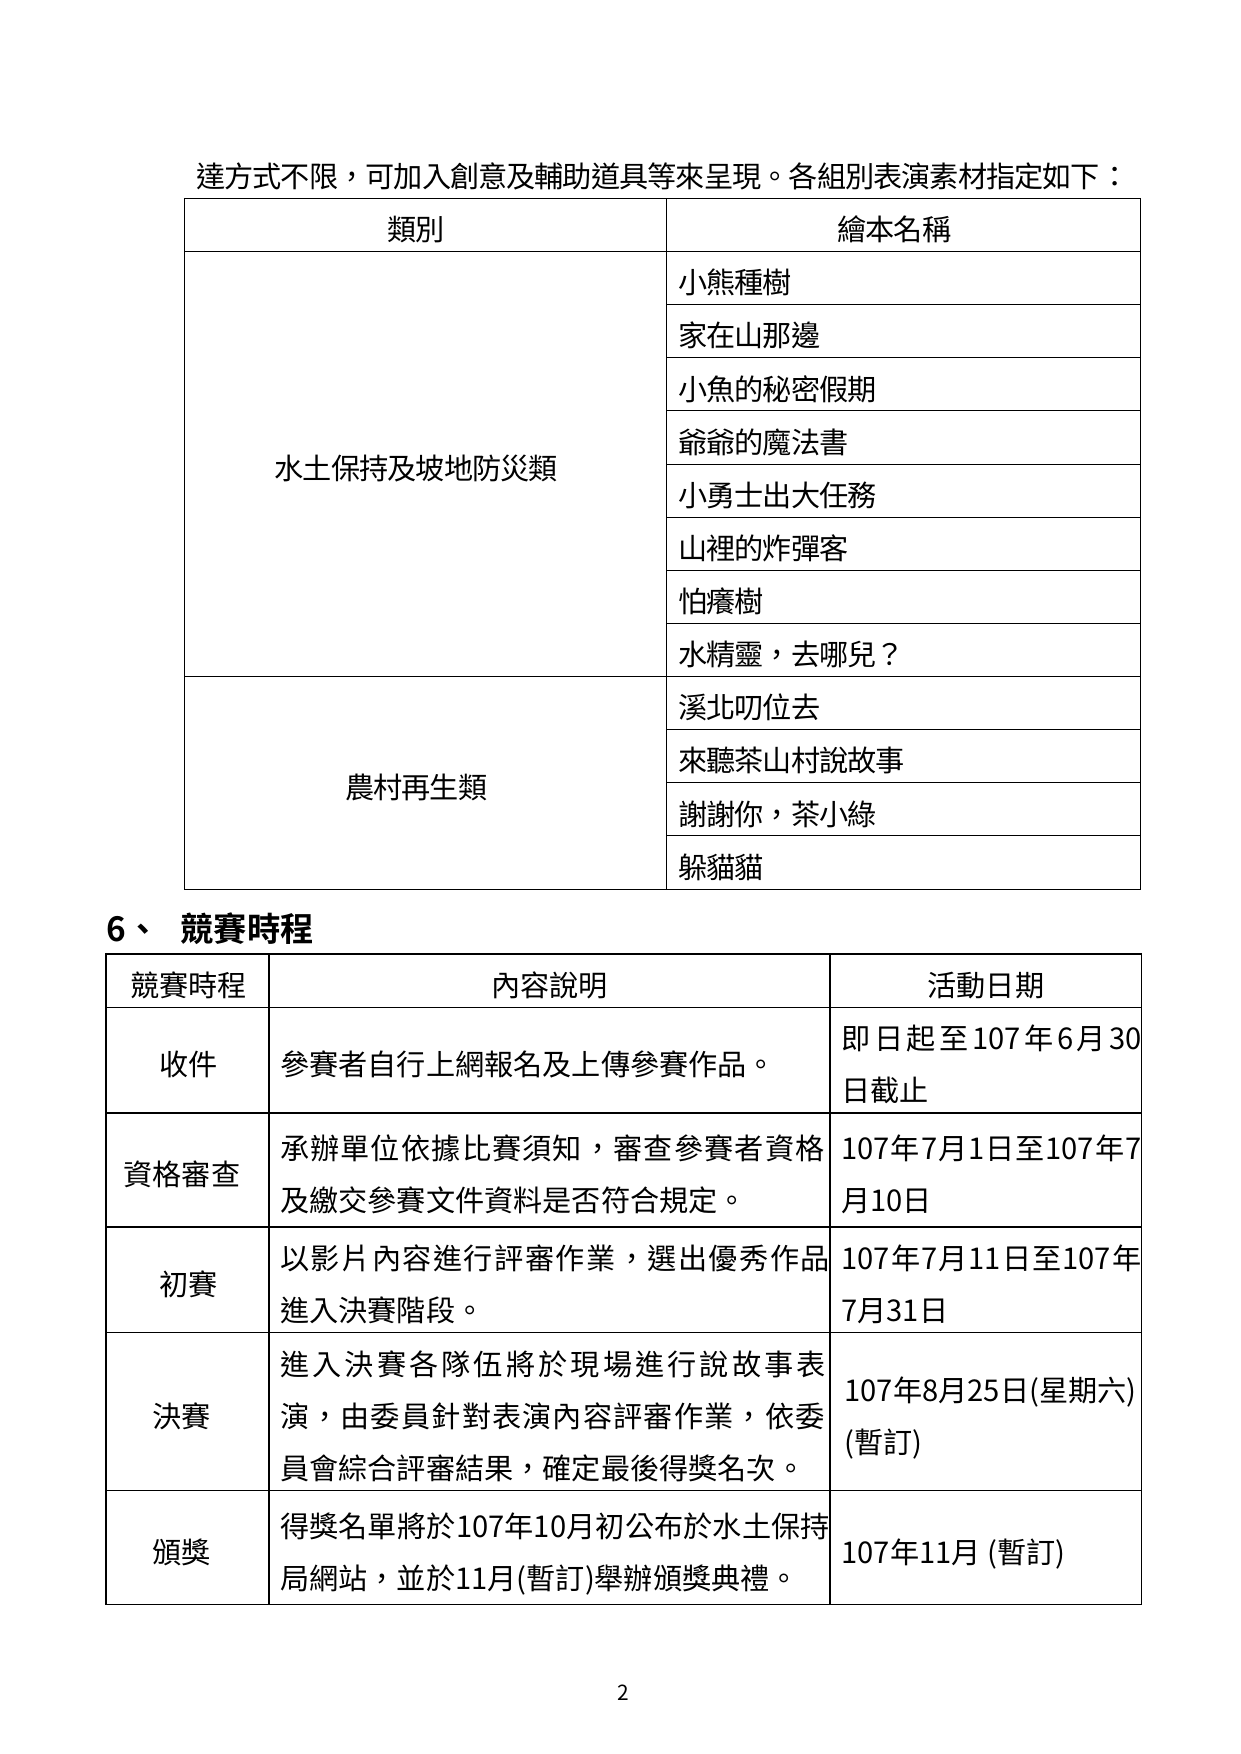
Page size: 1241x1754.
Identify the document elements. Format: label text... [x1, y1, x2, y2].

table_cell 爺爺的魔法書 [667, 411, 1140, 463]
table_cell 頒獎 [107, 1491, 268, 1603]
table_cell 107年8月25日(星期六) (暫訂) [831, 1333, 1141, 1490]
table_cell 小魚的秘密假期 [667, 358, 1140, 410]
table_cell 107年11月 (暫訂) [831, 1491, 1141, 1603]
table_cell 溪北叨位去 [667, 677, 1140, 729]
text 以水土保持、坡地防災及農村再生等相關繪本故事為限（可先至水土保持與農村再生教育網http://learning.swcb.gov.tw/進行線上閱讀），表達方式不限，可加入創意及輔助道具等來呈現。各組別表演素材指定如下： [196, 146, 1122, 198]
table_cell 參賽者自行上網報名及上傳參賽作品。 [270, 1008, 829, 1112]
table_cell 107年7月1日至107年7月10日 [831, 1114, 1141, 1226]
table_header 活動日期 [831, 955, 1141, 1007]
table_cell 怕癢樹 [667, 571, 1140, 623]
table_cell 水精靈，去哪兒？ [667, 624, 1140, 676]
table_cell 躲貓貓 [667, 836, 1140, 888]
table_cell 初賽 [107, 1228, 268, 1332]
table_cell 資格審查 [107, 1114, 268, 1226]
table_header 繪本名稱 [667, 199, 1140, 251]
table_cell 山裡的炸彈客 [667, 518, 1140, 570]
table_cell 承辦單位依據比賽須知，審查參賽者資格及繳交參賽文件資料是否符合規定。 [270, 1114, 829, 1226]
table_cell 決賽 [107, 1333, 268, 1490]
table_cell 來聽茶山村說故事 [667, 730, 1140, 782]
table_cell 家在山那邊 [667, 305, 1140, 357]
table_header 內容說明 [270, 955, 829, 1007]
table_cell 107年7月11日至107年7月31日 [831, 1228, 1141, 1332]
table_cell 小勇士出大任務 [667, 465, 1140, 517]
table_cell 收件 [107, 1008, 268, 1112]
table_cell 農村再生類 [185, 677, 666, 888]
subtitle 競賽時程 [106, 896, 1140, 953]
table_cell 謝謝你，茶小綠 [667, 783, 1140, 835]
table_header 競賽時程 [107, 955, 268, 1007]
table_cell 水土保持及坡地防災類 [185, 252, 666, 676]
table_header 類別 [185, 199, 666, 251]
table_cell 以影片內容進行評審作業，選出優秀作品進入決賽階段。 [270, 1228, 829, 1332]
table_cell 得獎名單將於107年10月初公布於水土保持局網站，並於11月(暫訂)舉辦頒獎典禮。 [270, 1491, 829, 1603]
table_cell 即日起至107年6月30日截止 [831, 1008, 1141, 1112]
table_cell 小熊種樹 [667, 252, 1140, 304]
table_cell 進入決賽各隊伍將於現場進行說故事表演，由委員針對表演內容評審作業，依委員會綜合評審結果，確定最後得獎名次。 [270, 1333, 829, 1490]
